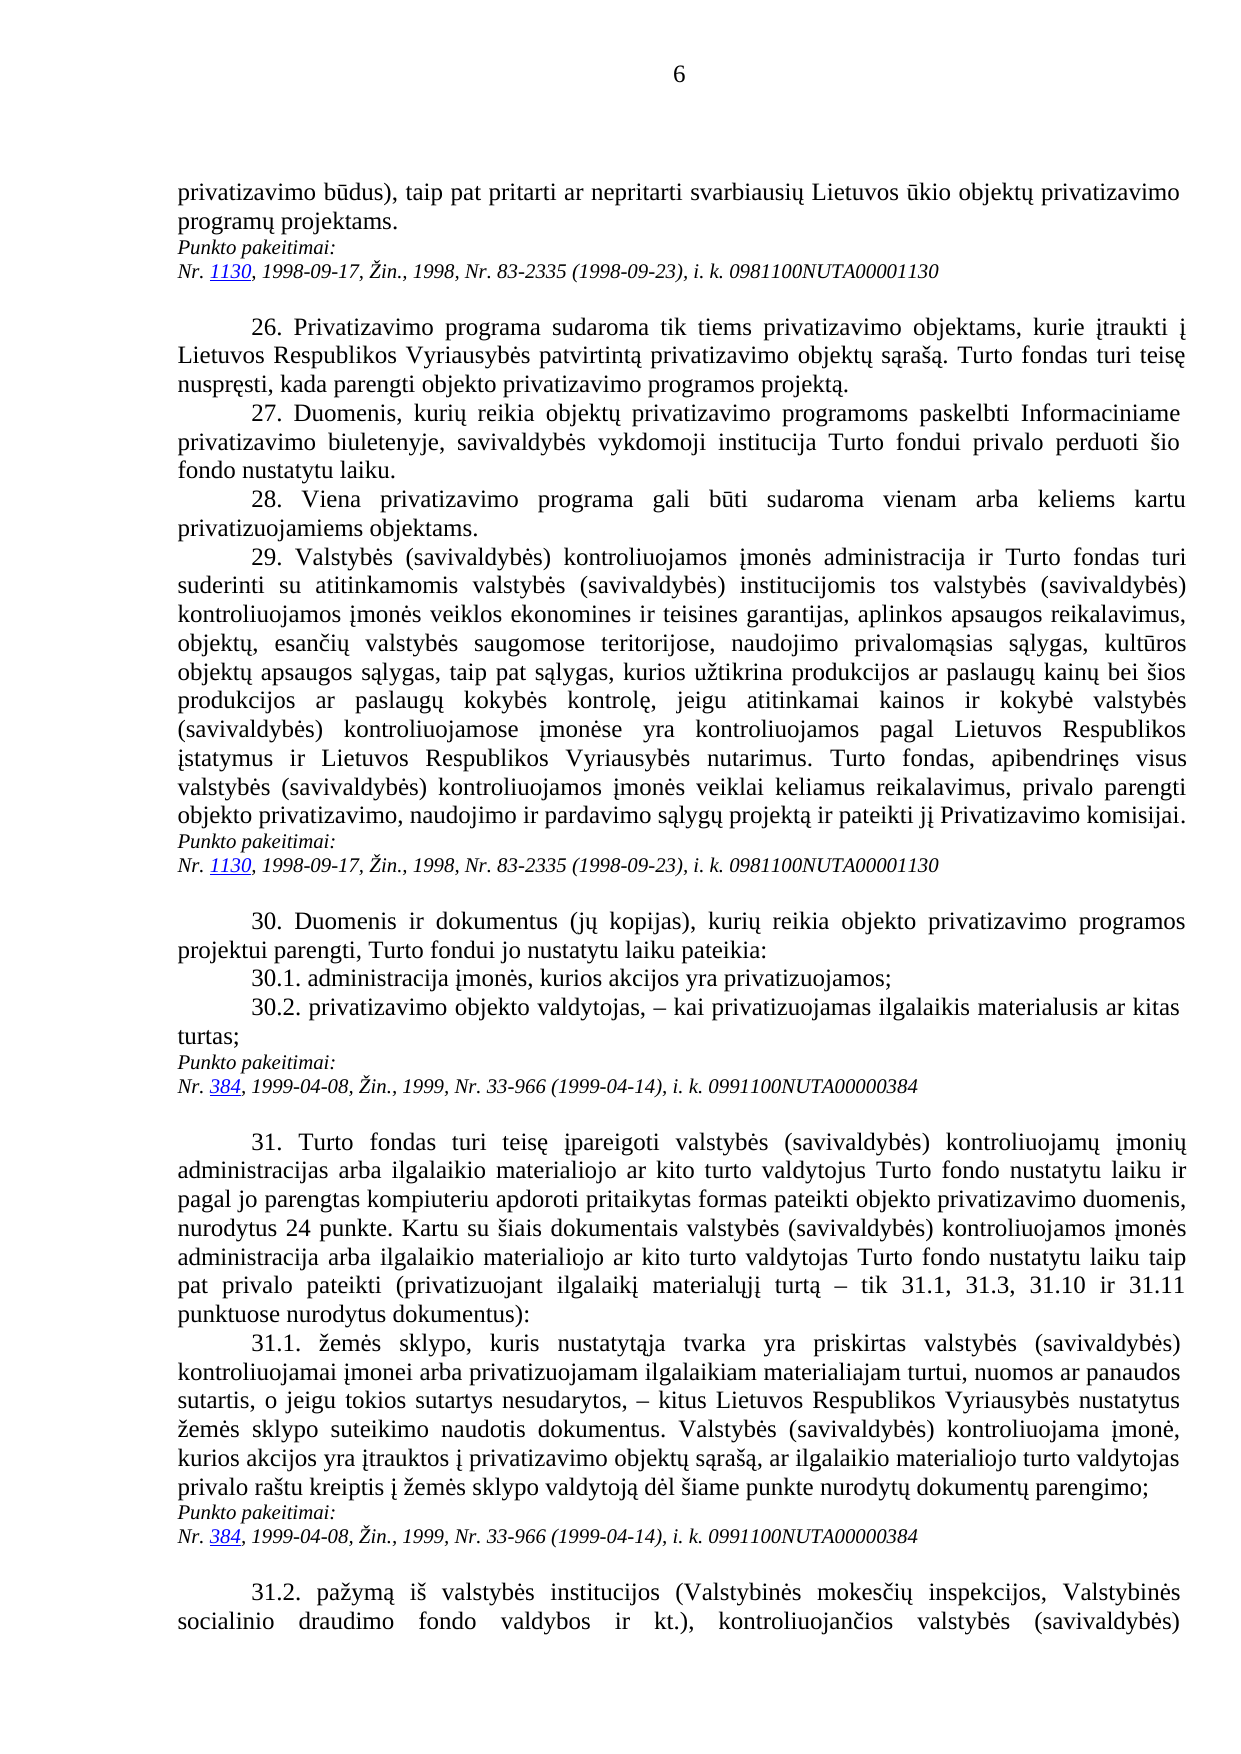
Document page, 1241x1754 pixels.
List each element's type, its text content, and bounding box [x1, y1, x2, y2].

text 27. Duomenis, kurių reikia objektų privatizavimo programoms paskelbti Informaciniame privatizavimo biuletenyje, savivaldybės vykdomoji institucija Turto fondui privalo perduoti šio fondo nustatytu laiku. [177, 398, 1181, 484]
text Punkto pakeitimai: [177, 1050, 1181, 1074]
text 31.1. žemės sklypo, kuris nustatytąja tvarka yra priskirtas valstybės (savivaldybės) kontroliuojamai įmonei arba privatizuojamam ilgalaikiam materialiajam turtui, nuomos ar panaudos sutartis, o jeigu tokios sutartys nesudarytos, – kitus Lietuvos Respublikos Vyriausybės nustatytus žemės sklypo suteikimo naudotis dokumentus. Valstybės (savivaldybės) kontroliuojama įmonė, kurios akcijos yra įtrauktos į privatizavimo objektų sąrašą, ar ilgalaikio materialiojo turto valdytojas privalo raštu kreiptis į žemės sklypo valdytoją dėl šiame punkte nurodytų dokumentų parengimo; [177, 1328, 1181, 1500]
text 30.1. administracija įmonės, kurios akcijos yra privatizuojamos; [177, 963, 1187, 992]
text Nr. 384, 1999-04-08, Žin., 1999, Nr. 33-966 (1999-04-14), i. k. 0991100NUTA00000384 [177, 1074, 1181, 1098]
text 30.2. privatizavimo objekto valdytojas, – kai privatizuojamas ilgalaikis materialusis ar kitas turtas; [177, 992, 1181, 1050]
text Punkto pakeitimai: [177, 235, 1181, 259]
text Nr. 1130, 1998-09-17, Žin., 1998, Nr. 83-2335 (1998-09-23), i. k. 0981100NUTA00001130 [177, 853, 1181, 877]
text 30. Duomenis ir dokumentus (jų kopijas), kurių reikia objekto privatizavimo programos projektui parengti, Turto fondui jo nustatytu laiku pateikia: [177, 906, 1187, 963]
text Punkto pakeitimai: [177, 1500, 1181, 1524]
text 28. Viena privatizavimo programa gali būti sudaroma vienam arba keliems kartu privatizuojamiems objektams. [177, 484, 1187, 542]
text 26. Privatizavimo programa sudaroma tik tiems privatizavimo objektams, kurie įtraukti į Lietuvos Respublikos Vyriausybės patvirtintą privatizavimo objektų sąrašą. Turto fondas turi teisę nuspręsti, kada parengti objekto privatizavimo programos projektą. [177, 312, 1187, 398]
text 31. Turto fondas turi teisę įpareigoti valstybės (savivaldybės) kontroliuojamų įmonių administracijas arba ilgalaikio materialiojo ar kito turto valdytojus Turto fondo nustatytu laiku ir pagal jo parengtas kompiuteriu apdoroti pritaikytas formas pateikti objekto privatizavimo duomenis, nurodytus 24 punkte. Kartu su šiais dokumentais valstybės (savivaldybės) kontroliuojamos įmonės administracija arba ilgalaikio materialiojo ar kito turto valdytojas Turto fondo nustatytu laiku taip pat privalo pateikti (privatizuojant ilgalaikį materialųjį turtą – tik 31.1, 31.3, 31.10 ir 31.11 punktuose nurodytus dokumentus): [177, 1127, 1187, 1328]
text 31.2. pažymą iš valstybės institucijos (Valstybinės mokesčių inspekcijos, Valstybinės socialinio draudimo fondo valdybos ir kt.), kontroliuojančios valstybės (savivaldybės) [177, 1577, 1181, 1635]
text Punkto pakeitimai: [177, 829, 1181, 853]
text Nr. 384, 1999-04-08, Žin., 1999, Nr. 33-966 (1999-04-14), i. k. 0991100NUTA00000384 [177, 1524, 1181, 1548]
text 29. Valstybės (savivaldybės) kontroliuojamos įmonės administracija ir Turto fondas turi suderinti su atitinkamomis valstybės (savivaldybės) institucijomis tos valstybės (savivaldybės) kontroliuojamos įmonės veiklos ekonomines ir teisines garantijas, aplinkos apsaugos reikalavimus, objektų, esančių valstybės saugomose teritorijose, naudojimo privalomąsias sąlygas, kultūros objektų apsaugos sąlygas, taip pat sąlygas, kurios užtikrina produkcijos ar paslaugų kainų bei šios produkcijos ar paslaugų kokybės kontrolę, jeigu atitinkamai kainos ir kokybė valstybės (savivaldybės) kontroliuojamose įmonėse yra kontroliuojamos pagal Lietuvos Respublikos įstatymus ir Lietuvos Respublikos Vyriausybės nutarimus. Turto fondas, apibendrinęs visus valstybės (savivaldybės) kontroliuojamos įmonės veiklai keliamus reikalavimus, privalo parengti objekto privatizavimo, naudojimo ir pardavimo sąlygų projektą ir pateikti jį Privatizavimo komisijai. [177, 542, 1187, 829]
text privatizavimo būdus), taip pat pritarti ar nepritarti svarbiausių Lietuvos ūkio objektų privatizavimo programų projektams. [177, 177, 1181, 235]
text Nr. 1130, 1998-09-17, Žin., 1998, Nr. 83-2335 (1998-09-23), i. k. 0981100NUTA00001130 [177, 259, 1181, 283]
